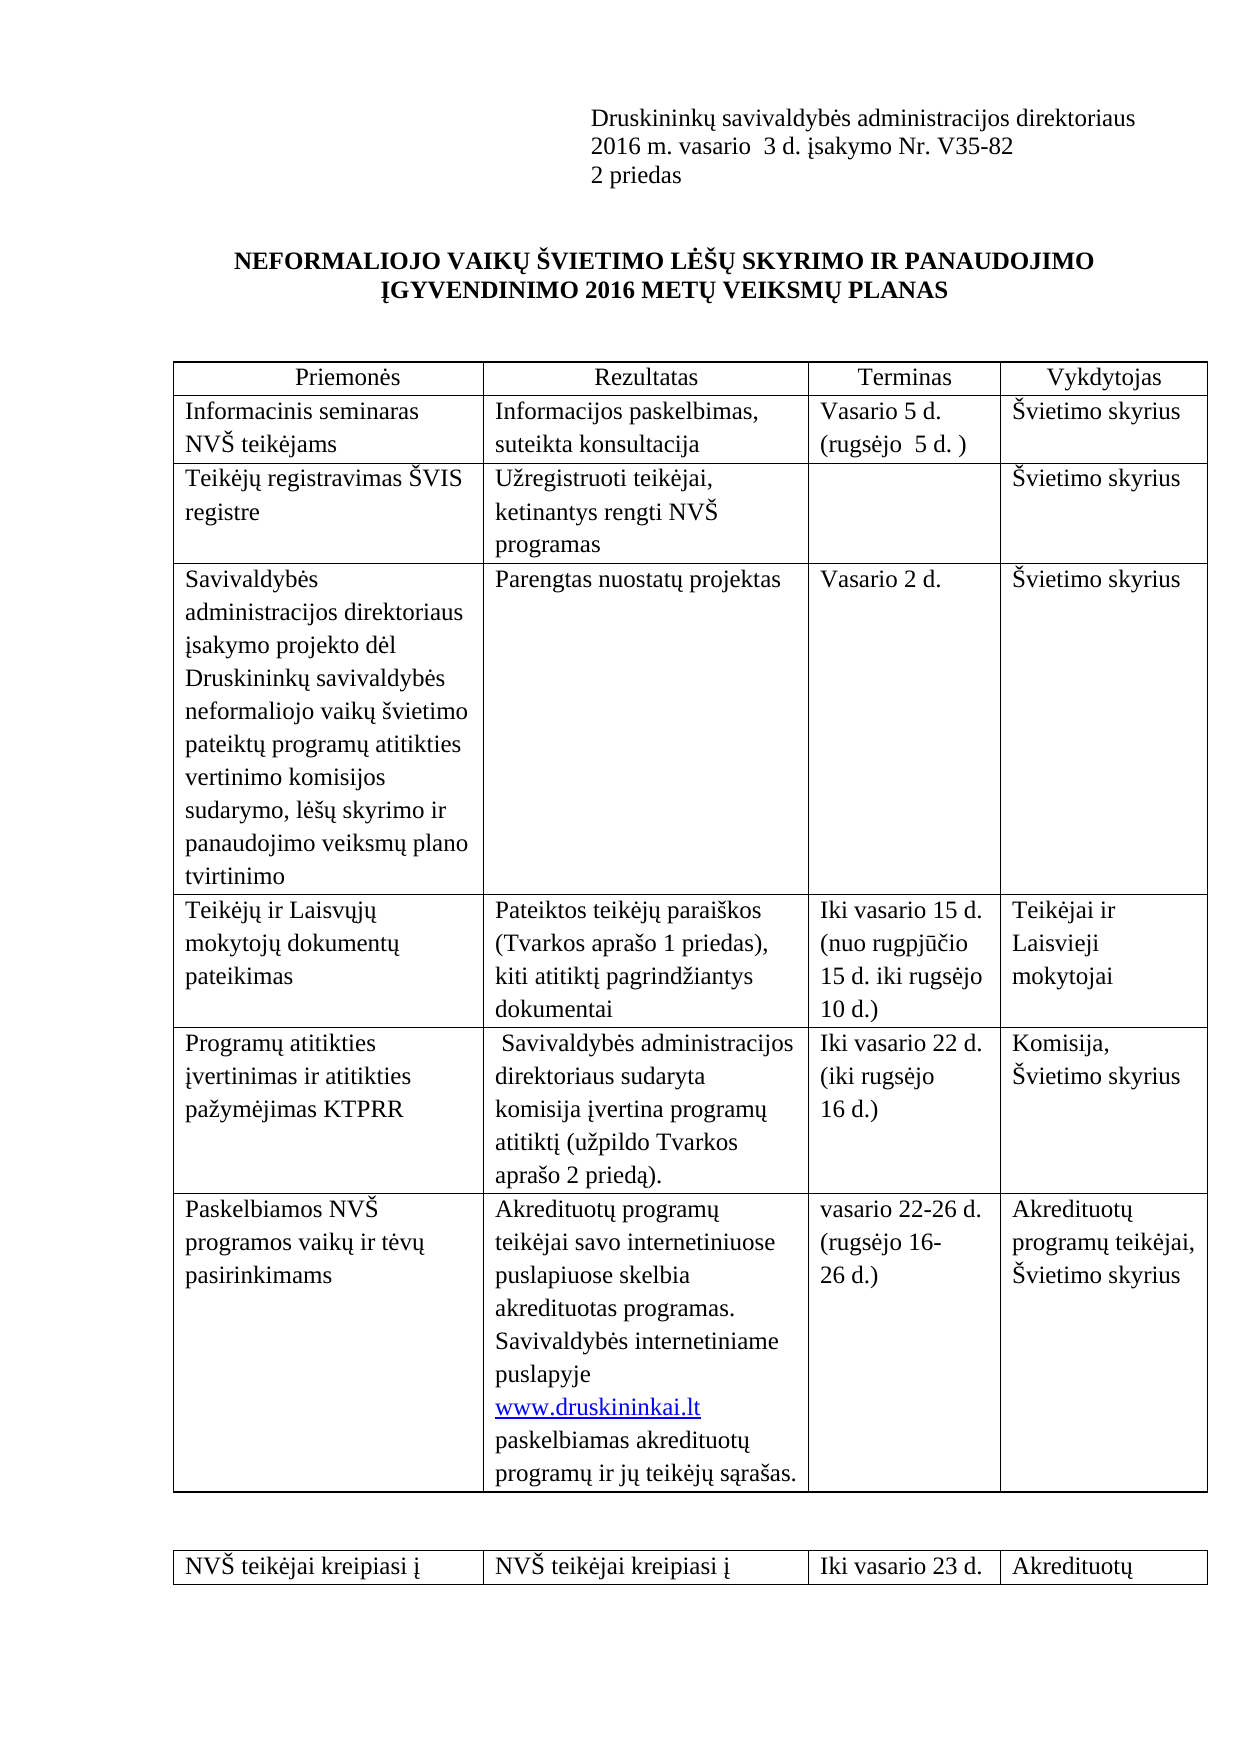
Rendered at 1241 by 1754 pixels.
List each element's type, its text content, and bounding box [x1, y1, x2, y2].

text Druskininkų savivaldybės administracijos direktoriaus 2016 m. vasario 3 d. įsakymo Nr. V35-82 [591, 103, 1152, 160]
table_cell Vasario 2 d. [809, 564, 1000, 894]
table_header Priemonės [174, 363, 483, 395]
table_header Vykdytojas [1001, 363, 1207, 395]
text 2 priedas [591, 160, 1152, 189]
table_cell Iki vasario 15 d. (nuo rugpjūčio 15 d. iki rugsėjo 10 d.) [809, 895, 1000, 1027]
table_cell Švietimo skyrius [1001, 396, 1207, 462]
table_cell Akredituotų programų teikėjai, Švietimo skyrius [1001, 1194, 1207, 1491]
table_cell Švietimo skyrius [1001, 564, 1207, 894]
table_cell Savivaldybės administracijos direktoriaus sudaryta komisija įvertina programų atitiktį (užpildo Tvarkos aprašo 2 priedą). [484, 1028, 808, 1193]
text NEFORMALIOJO VAIKŲ ŠVIETIMO LĖŠŲ SKYRIMO IR PANAUDOJIMO ĮGYVENDINIMO 2016 METŲ VEIKSMŲ PLANAS [177, 246, 1152, 304]
table_header Akredituotų [1001, 1551, 1207, 1584]
table_cell Pateiktos teikėjų paraiškos (Tvarkos aprašo 1 priedas), kiti atitiktį pagrindžiantys dokumentai [484, 895, 808, 1027]
table_cell Teikėjai ir Laisvieji mokytojai [1001, 895, 1207, 1027]
table_header Iki vasario 23 d. [809, 1551, 1000, 1584]
table_cell Paskelbiamos NVŠ programos vaikų ir tėvų pasirinkimams [174, 1194, 483, 1491]
table_cell Teikėjų ir Laisvųjų mokytojų dokumentų pateikimas [174, 895, 483, 1027]
table_header NVŠ teikėjai kreipiasi į [174, 1551, 483, 1584]
table_cell Parengtas nuostatų projektas [484, 564, 808, 894]
table_cell vasario 22-26 d. (rugsėjo 16- 26 d.) [809, 1194, 1000, 1491]
table_cell Savivaldybės administracijos direktoriaus įsakymo projekto dėl Druskininkų savivaldybės neformaliojo vaikų švietimo pateiktų programų atitikties vertinimo komisijos sudarymo, lėšų skyrimo ir panaudojimo veiksmų plano tvirtinimo [174, 564, 483, 894]
table_cell Užregistruoti teikėjai, ketinantys rengti NVŠ programas [484, 464, 808, 563]
table_cell Akredituotų programų teikėjai savo internetiniuose puslapiuose skelbia akredituotas programas. Savivaldybės internetiniame puslapyje www.druskininkai.lt paskelbiamas akredituotų programų ir jų teikėjų sąrašas. [484, 1194, 808, 1491]
table_cell Vasario 5 d. (rugsėjo 5 d. ) [809, 396, 1000, 462]
table_header Rezultatas [484, 363, 808, 395]
table_cell Teikėjų registravimas ŠVIS registre [174, 464, 483, 563]
table_cell [809, 464, 1000, 563]
table_header Terminas [809, 363, 1000, 395]
table_cell Komisija, Švietimo skyrius [1001, 1028, 1207, 1193]
table_cell Informacinis seminaras NVŠ teikėjams [174, 396, 483, 462]
table_cell Informacijos paskelbimas, suteikta konsultacija [484, 396, 808, 462]
table_cell Iki vasario 22 d. (iki rugsėjo 16 d.) [809, 1028, 1000, 1193]
table_cell Švietimo skyrius [1001, 464, 1207, 563]
table_cell Programų atitikties įvertinimas ir atitikties pažymėjimas KTPRR [174, 1028, 483, 1193]
table_header NVŠ teikėjai kreipiasi į [484, 1551, 808, 1584]
